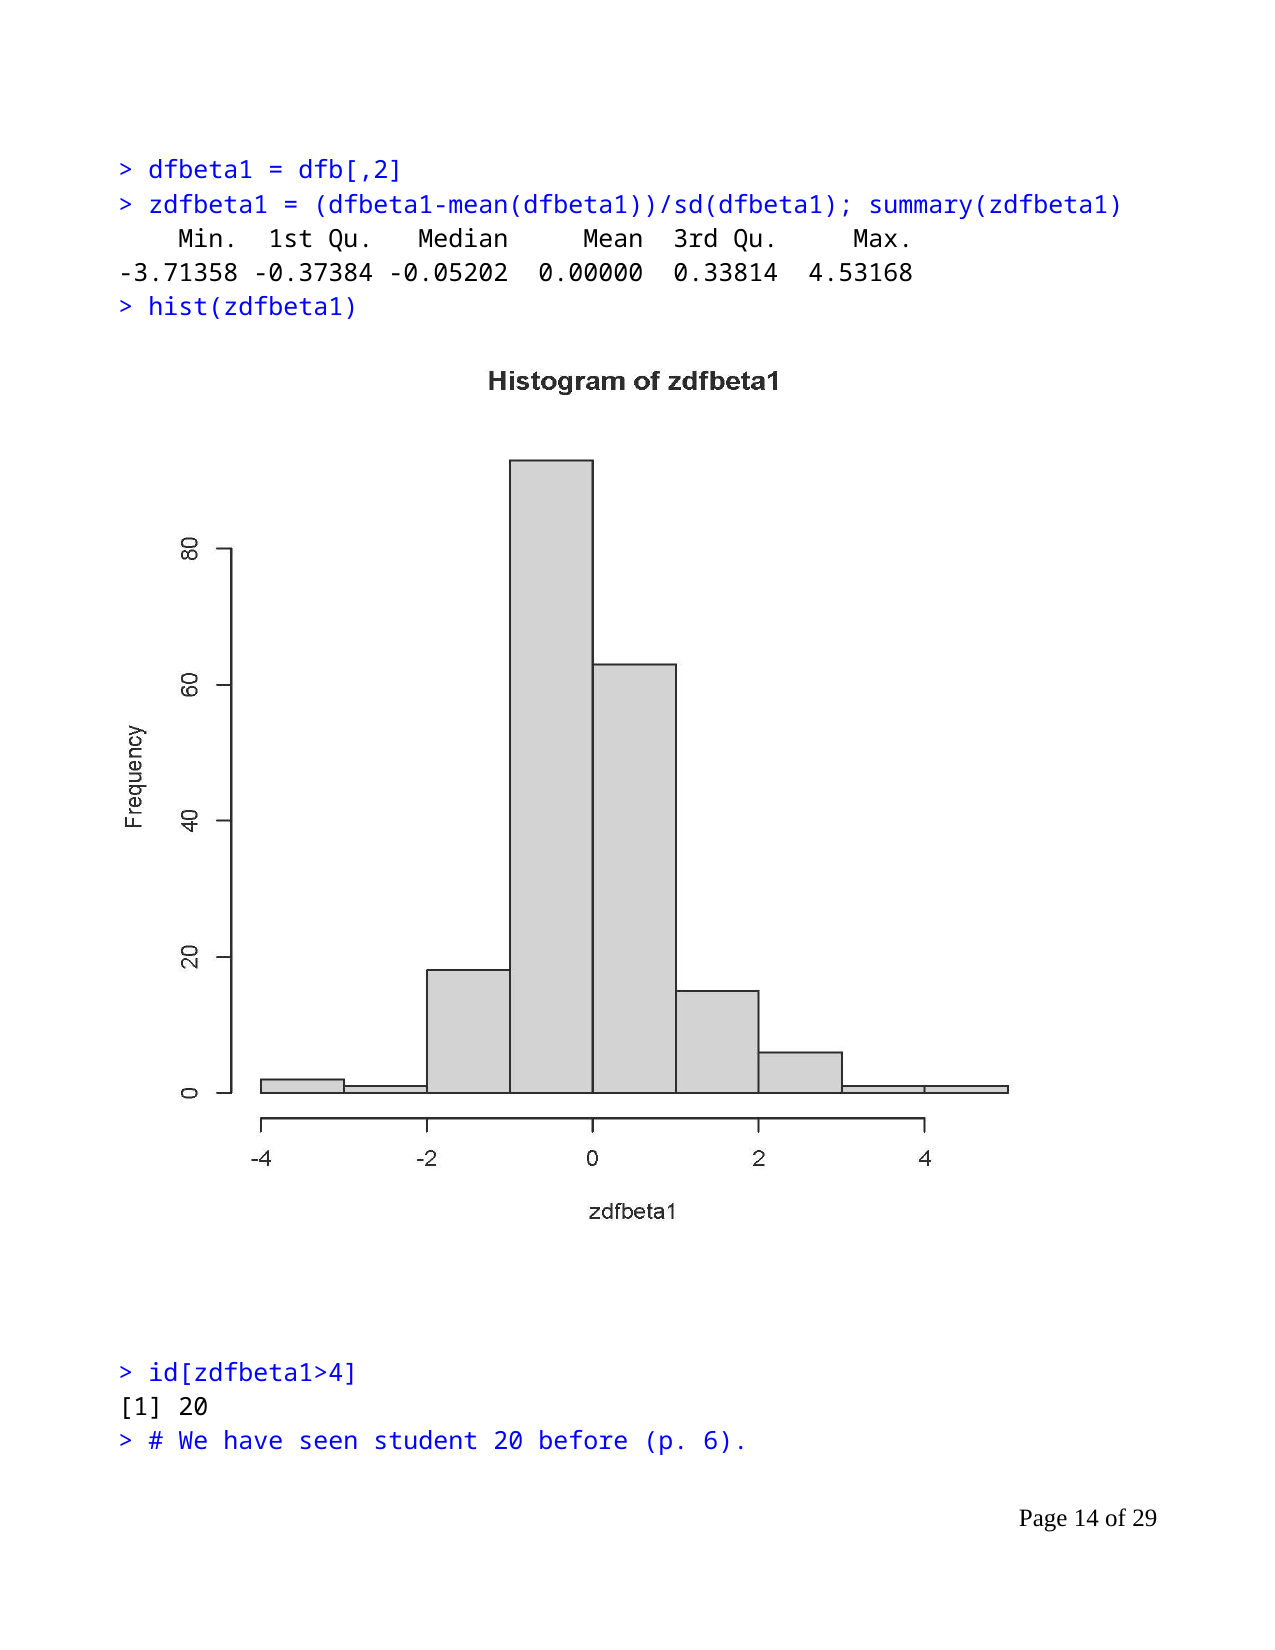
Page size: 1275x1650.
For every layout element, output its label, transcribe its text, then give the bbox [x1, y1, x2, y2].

text [1] 20 [118, 1389, 1160, 1423]
text Min. 1st Qu. Median Mean 3rd Qu. Max. [118, 220, 1160, 254]
text > id[zdfbeta1>4] [118, 1354, 1160, 1389]
text > # We have seen student 20 before (p. 6). [118, 1423, 1160, 1457]
text > dfbeta1 = dfb[,2] [118, 152, 1160, 186]
text -3.71358 -0.37384 -0.05202 0.00000 0.33814 4.53168 [118, 254, 1160, 288]
picture [116, 326, 1096, 1253]
text > zdfbeta1 = (dfbeta1-mean(dfbeta1))/sd(dfbeta1); summary(zdfbeta1) [118, 186, 1160, 220]
text > hist(zdfbeta1) [118, 288, 1160, 322]
